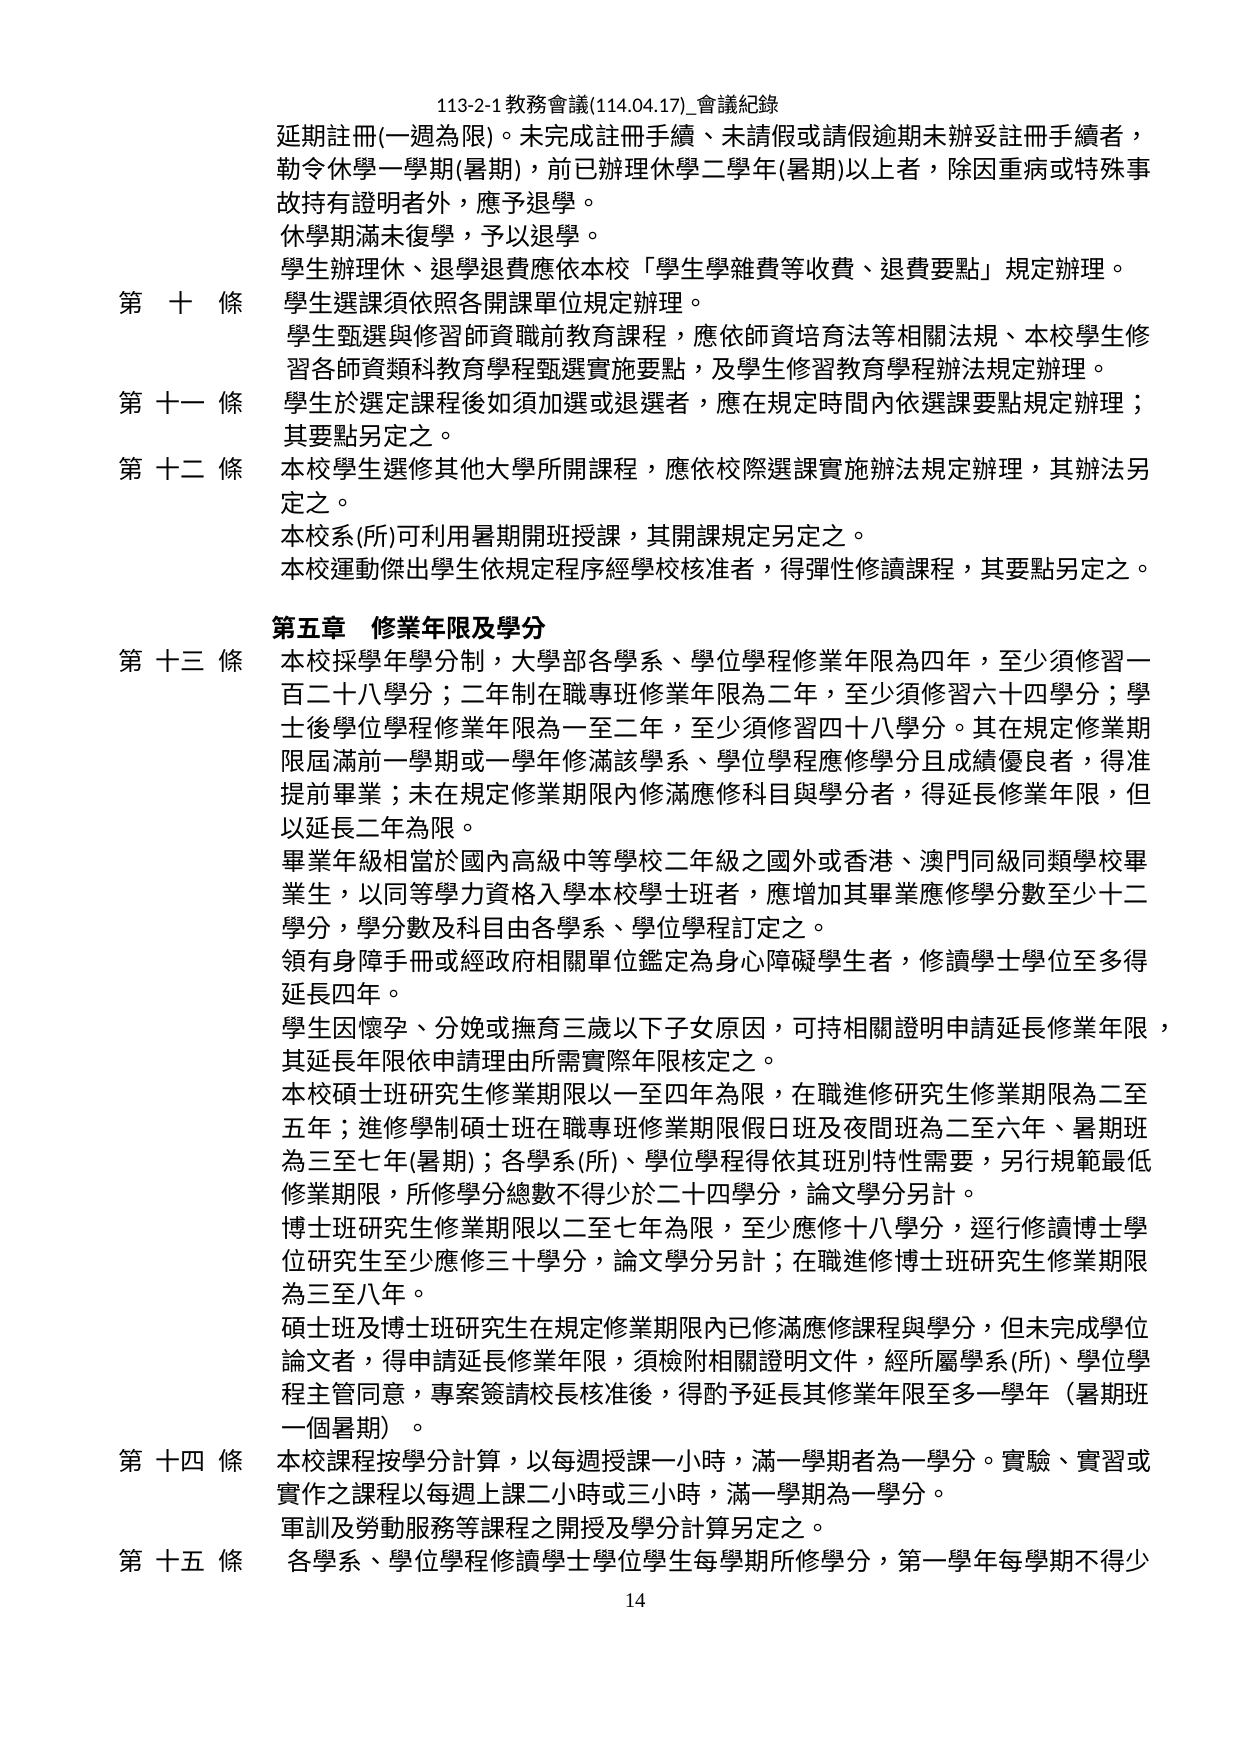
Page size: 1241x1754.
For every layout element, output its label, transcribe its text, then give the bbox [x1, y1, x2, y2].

text 本校碩士班研究生修業期限以一至四年為限，在職進修研究生修業期限為二至五年；進修學制碩士班在職專班修業期限假日班及夜間班為二至六年、暑期班為三至七年(暑期)；各學系(所)、學位學程得依其班別特性需要，另行規範最低修業期限，所修學分總數不得少於二十四學分，論文學分另計。 [281, 1077, 1152, 1211]
text 第 十三 條 本校採學年學分制，大學部各學系、學位學程修業年限為四年，至少須修習一百二十八學分；二年制在職專班修業年限為二年，至少須修習六十四學分；學士後學位學程修業年限為一至二年，至少須修習四十八學分。其在規定修業期限屆滿前一學期或一學年修滿該學系、學位學程應修學分且成績優良者，得准提前畢業；未在規定修業期限內修滿應修科目與學分者，得延長修業年限，但以延長二年為限。 [118, 644, 1152, 844]
text 本校運動傑出學生依規定程序經學校核准者，得彈性修讀課程，其要點另定之。 [281, 552, 1152, 586]
text 領有身障手冊或經政府相關單位鑑定為身心障礙學生者，修讀學士學位至多得延長四年。 [281, 944, 1152, 1011]
text 第 十五 條 各學系、學位學程修讀學士學位學生每學期所修學分，第一學年每學期不得少於十四學分，不得多於二十八學分。第二、三學年，每學期不得少於十四學分，不得多於二十五學分。第四學年每學期不得少於一學分，不得多於二十五學分。進修學制學士學位學生每學期所修學分，不得少於七學分，不得多於二十學分；最後一學年每學期不得少於一學分，不得多於二十學分。但學期學業平均成績達各班級前四分之一名次以內者，次學期經所屬學系、學位學程主任核可，得加選一至二科目。繳費修習之輔系或學程學分不列入前述修習學分上限計算。轉學生之學期學業平均成績班級名次，以其原就讀學校之學期學業平均成績班級名次為依據。因大四專業實習課程需要可不受前項規定之限制。 [118, 1544, 1152, 1577]
text 第 十二 條 本校學生選修其他大學所開課程，應依校際選課實施辦法規定辦理，其辦法另定之。 [118, 452, 1152, 519]
text 碩士班及博士班研究生在規定修業期限內已修滿應修課程與學分，但未完成學位論文者，得申請延長修業年限，須檢附相關證明文件，經所屬學系(所)、學位學程主管同意，專案簽請校長核准後，得酌予延長其修業年限至多一學年（暑期班一個暑期）。 [281, 1311, 1152, 1444]
text 第 十四 條 本校課程按學分計算，以每週授課一小時，滿一學期者為一學分。實驗、實習或實作之課程以每週上課二小時或三小時，滿一學期為一學分。 [118, 1444, 1152, 1511]
text 畢業年級相當於國內高級中等學校二年級之國外或香港、澳門同級同類學校畢業生，以同等學力資格入學本校學士班者，應增加其畢業應修學分數至少十二學分，學分數及科目由各學系、學位學程訂定之。 [281, 844, 1152, 944]
text 延期註冊(一週為限)。未完成註冊手續、未請假或請假逾期未辦妥註冊手續者，勒令休學一學期(暑期)，前已辦理休學二學年(暑期)以上者，除因重病或特殊事故持有證明者外，應予退學。 [118, 119, 1152, 219]
text 第 十一 條 學生於選定課程後如須加選或退選者，應在規定時間內依選課要點規定辦理；其要點另定之。 [118, 386, 1152, 452]
text 休學期滿未復學，予以退學。 [280, 219, 1152, 252]
text 軍訓及勞動服務等課程之開授及學分計算另定之。 [281, 1511, 1152, 1544]
text 第 十 條 學生選課須依照各開課單位規定辦理。 [118, 286, 1152, 319]
text 本校系(所)可利用暑期開班授課，其開課規定另定之。 [281, 519, 1152, 552]
text 學生甄選與修習師資職前教育課程，應依師資培育法等相關法規、本校學生修習各師資類科教育學程甄選實施要點，及學生修習教育學程辦法規定辦理。 [286, 319, 1152, 386]
text 學生辦理休、退學退費應依本校「學生學雜費等收費、退費要點」規定辦理。 [280, 252, 1152, 286]
text 學生因懷孕、分娩或撫育三歲以下子女原因，可持相關證明申請延長修業年限，其延長年限依申請理由所需實際年限核定之。 [281, 1011, 1152, 1077]
text 第五章 修業年限及學分 [272, 611, 1152, 644]
text 博士班研究生修業期限以二至七年為限，至少應修十八學分，逕行修讀博士學位研究生至少應修三十學分，論文學分另計；在職進修博士班研究生修業期限為三至八年。 [281, 1211, 1152, 1311]
